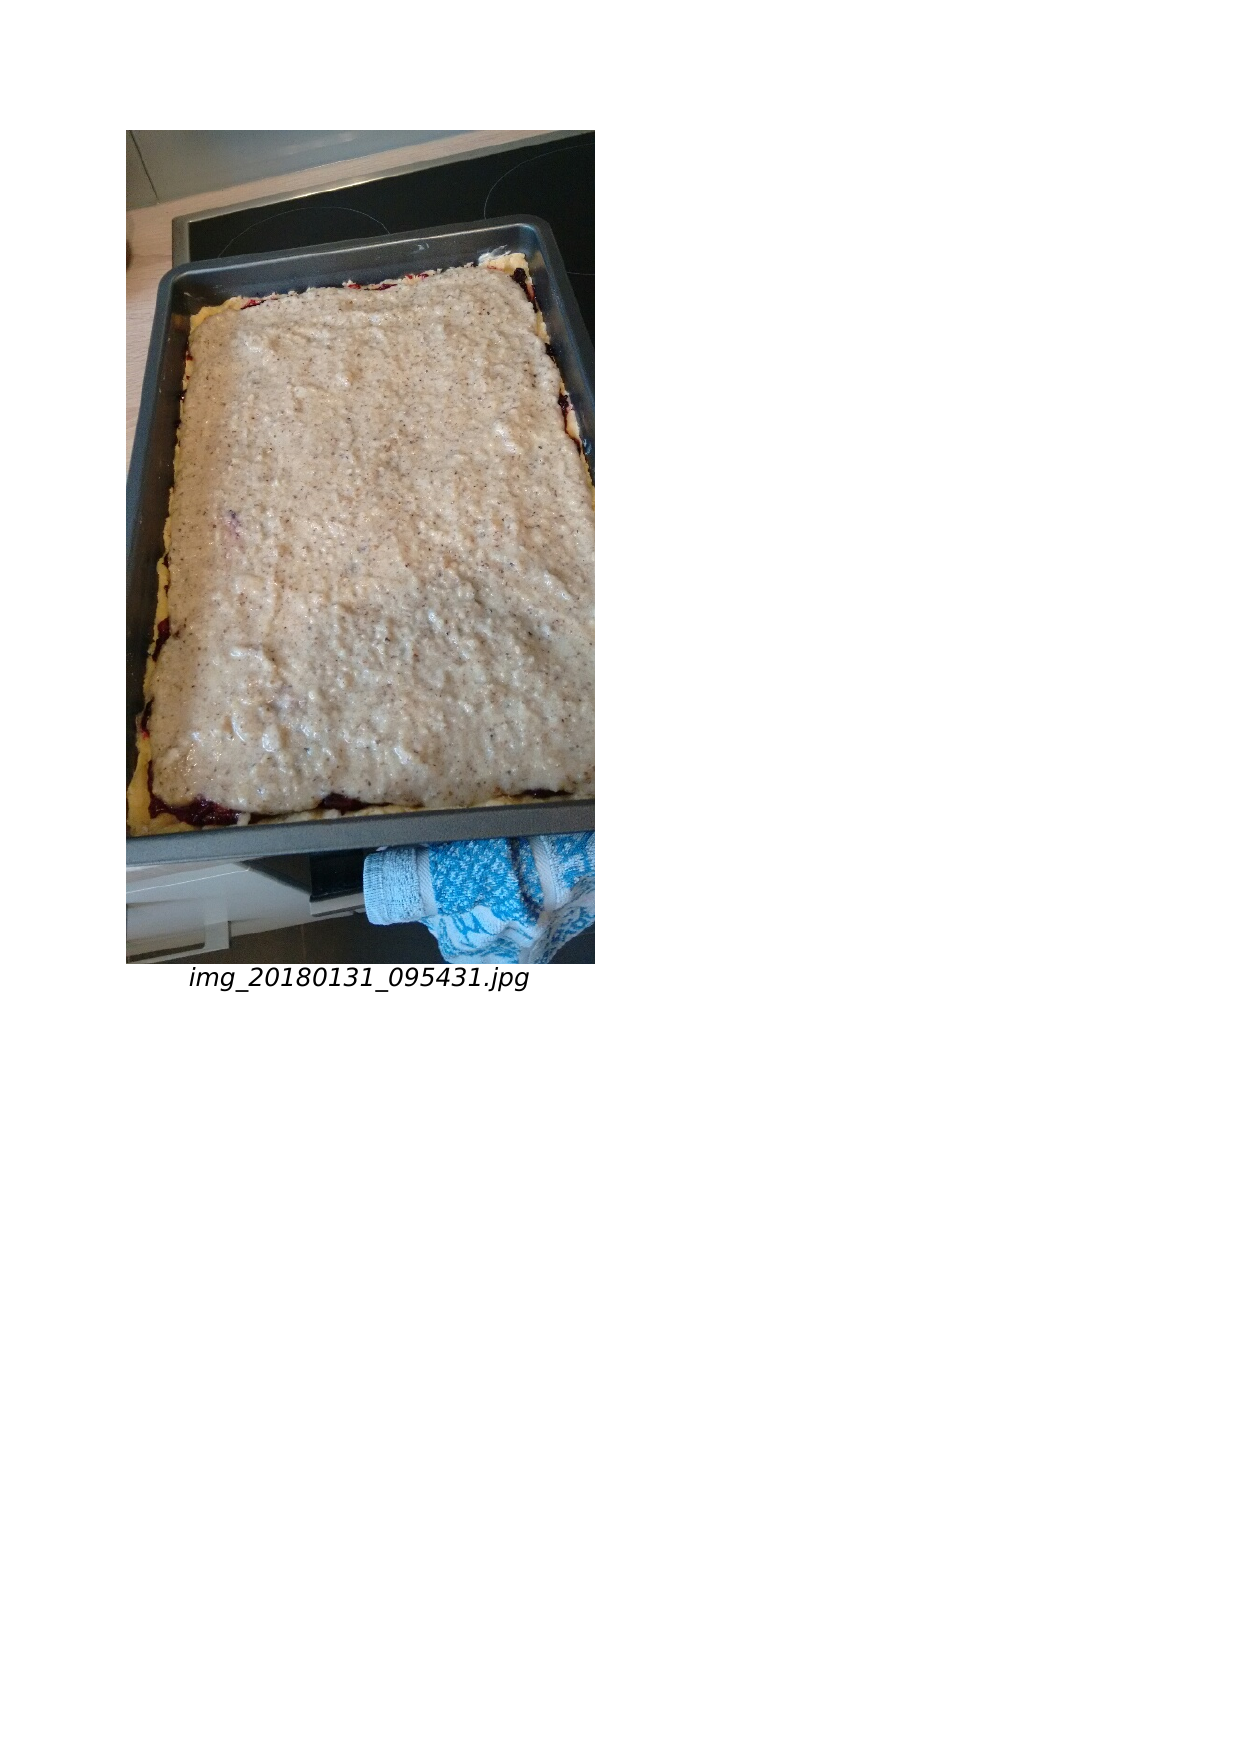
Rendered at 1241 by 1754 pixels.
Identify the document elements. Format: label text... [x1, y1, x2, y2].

text img_20180131_095431.jpg [126, 964, 595, 992]
picture [126, 130, 595, 964]
